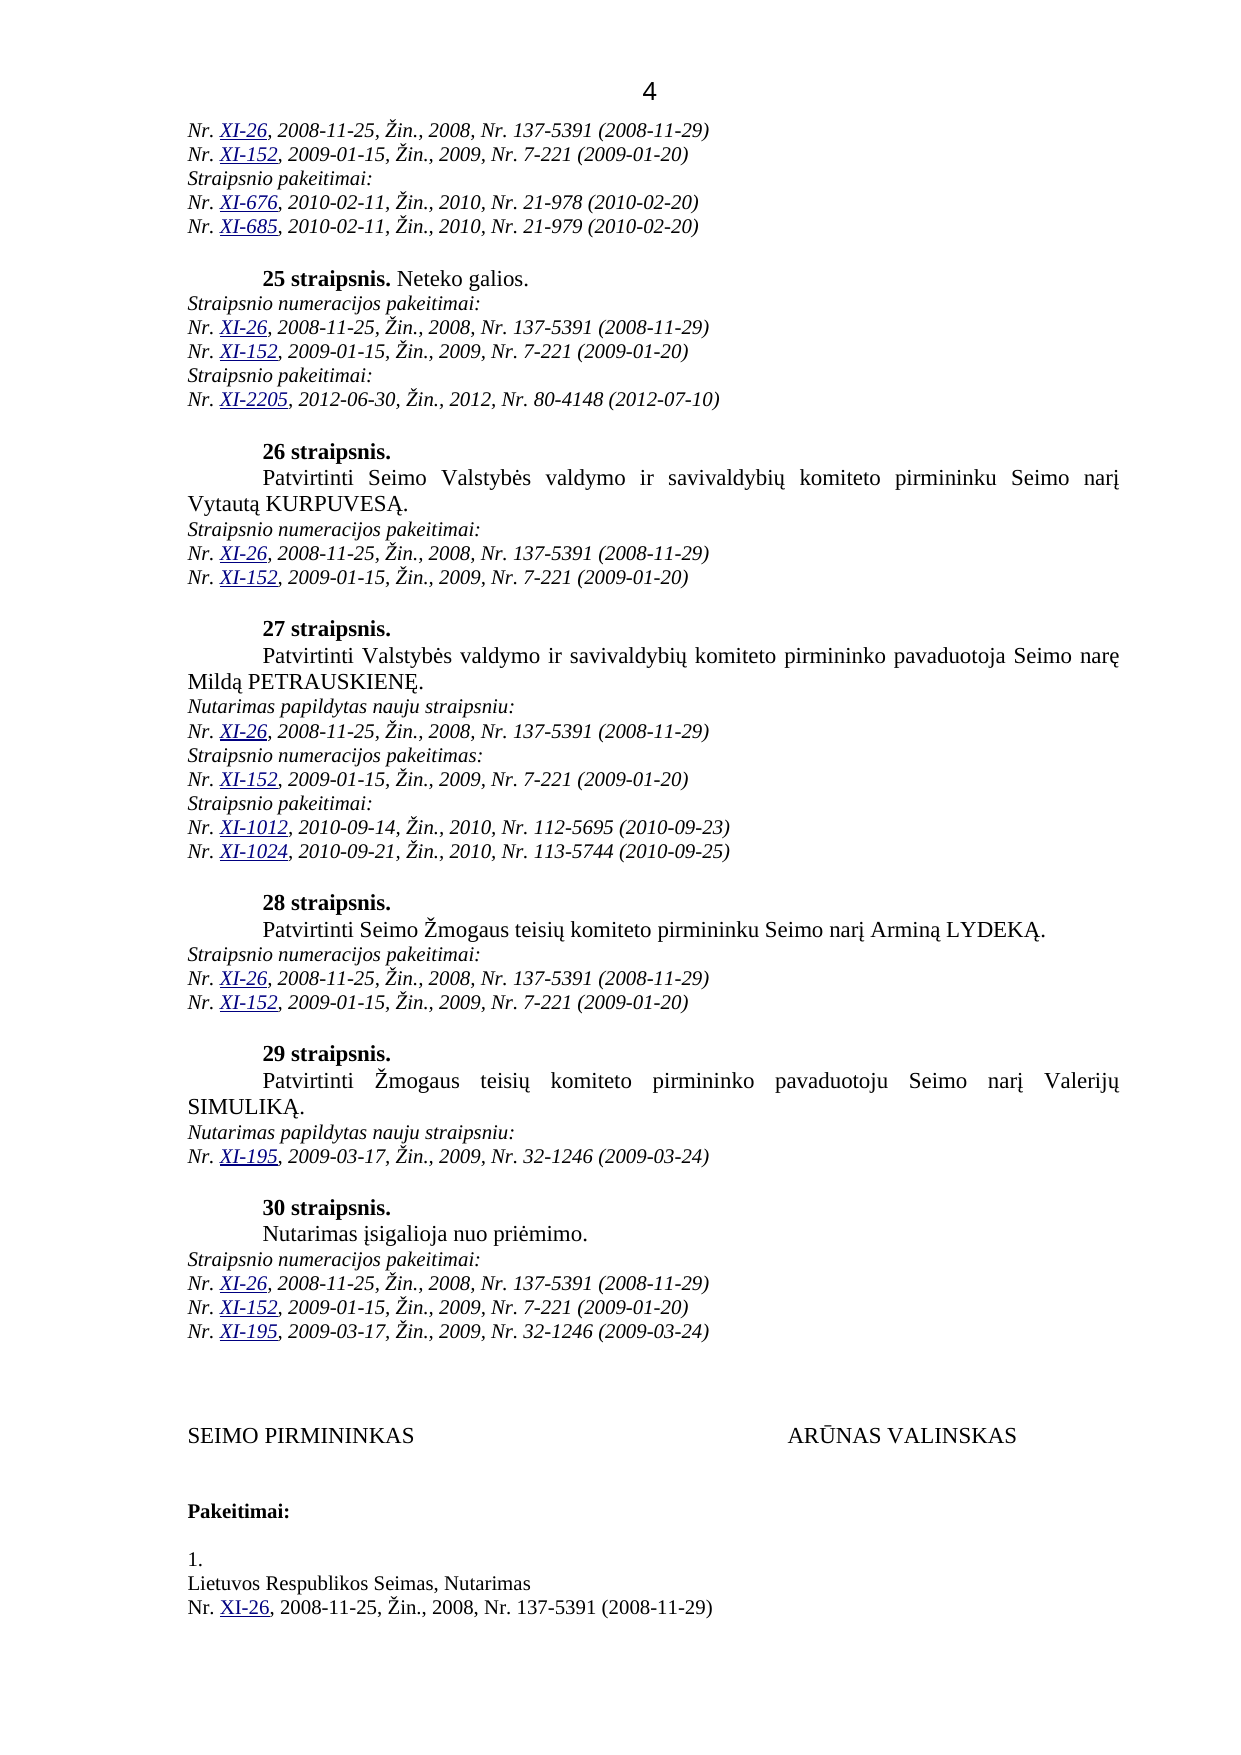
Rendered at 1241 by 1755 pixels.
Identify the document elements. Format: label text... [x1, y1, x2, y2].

text 26 straipsnis. [187, 438, 1120, 464]
text Patvirtinti Žmogaus teisių komiteto pirmininko pavaduotoju Seimo narį Valerijų SIMULIKĄ. [187, 1067, 1120, 1119]
text 27 straipsnis. [187, 615, 1120, 642]
text Nutarimas įsigalioja nuo priėmimo. [187, 1220, 1120, 1247]
text Nr. XI-152, 2009-01-15, Žin., 2009, Nr. 7-221 (2009-01-20) [187, 565, 1120, 589]
text Nr. XI-685, 2010-02-11, Žin., 2010, Nr. 21-979 (2010-02-20) [187, 214, 1120, 238]
text 30 straipsnis. [187, 1194, 1120, 1220]
text Nr. XI-195, 2009-03-17, Žin., 2009, Nr. 32-1246 (2009-03-24) [187, 1319, 1120, 1343]
text Straipsnio numeracijos pakeitimai: [187, 1247, 1120, 1271]
text Nr. XI-26, 2008-11-25, Žin., 2008, Nr. 137-5391 (2008-11-29) [187, 541, 1120, 565]
text Nr. XI-152, 2009-01-15, Žin., 2009, Nr. 7-221 (2009-01-20) [187, 990, 1120, 1014]
text Straipsnio pakeitimai: [187, 166, 1120, 190]
text Pakeitimai: [187, 1499, 1120, 1523]
text Nutarimas papildytas nauju straipsniu: [187, 1119, 1120, 1144]
text Straipsnio numeracijos pakeitimai: [187, 517, 1120, 541]
text Nr. XI-26, 2008-11-25, Žin., 2008, Nr. 137-5391 (2008-11-29) [187, 1271, 1120, 1295]
text Nutarimas papildytas nauju straipsniu: [187, 694, 1120, 718]
text Straipsnio pakeitimai: [187, 791, 1120, 815]
text Nr. XI-152, 2009-01-15, Žin., 2009, Nr. 7-221 (2009-01-20) [187, 142, 1120, 166]
text Nr. XI-152, 2009-01-15, Žin., 2009, Nr. 7-221 (2009-01-20) [187, 1295, 1120, 1319]
text Straipsnio numeracijos pakeitimai: [187, 291, 1120, 315]
text Nr. XI-676, 2010-02-11, Žin., 2010, Nr. 21-978 (2010-02-20) [187, 190, 1120, 214]
text Nr. XI-195, 2009-03-17, Žin., 2009, Nr. 32-1246 (2009-03-24) [187, 1144, 1120, 1168]
text 28 straipsnis. [187, 889, 1120, 916]
text Nr. XI-26, 2008-11-25, Žin., 2008, Nr. 137-5391 (2008-11-29) [187, 966, 1120, 990]
text Patvirtinti Seimo Žmogaus teisių komiteto pirmininku Seimo narį Arminą LYDEKĄ. [187, 916, 1120, 942]
text Patvirtinti Seimo Valstybės valdymo ir savivaldybių komiteto pirmininku Seimo narį Vytautą KURPUVESĄ. [187, 464, 1120, 517]
text Straipsnio pakeitimai: [187, 363, 1120, 387]
text 1. [187, 1547, 1120, 1571]
text Lietuvos Respublikos Seimas, Nutarimas [187, 1571, 1120, 1595]
text Nr. XI-26, 2008-11-25, Žin., 2008, Nr. 137-5391 (2008-11-29) [187, 718, 1120, 743]
text Nr. XI-1012, 2010-09-14, Žin., 2010, Nr. 112-5695 (2010-09-23) [187, 815, 1120, 839]
text Straipsnio numeracijos pakeitimas: [187, 743, 1120, 767]
text Patvirtinti Valstybės valdymo ir savivaldybių komiteto pirmininko pavaduotoja Seimo narę Mildą PETRAUSKIENĘ. [187, 642, 1120, 694]
text Nr. XI-26, 2008-11-25, Žin., 2008, Nr. 137-5391 (2008-11-29) [187, 118, 1120, 142]
text Nr. XI-26, 2008-11-25, Žin., 2008, Nr. 137-5391 (2008-11-29) [187, 315, 1120, 339]
text Seimo Pirmininkas Arūnas Valinskas [187, 1422, 1120, 1448]
text Nr. XI-152, 2009-01-15, Žin., 2009, Nr. 7-221 (2009-01-20) [187, 767, 1120, 791]
text 25 straipsnis. Neteko galios. [187, 265, 1120, 291]
text Straipsnio numeracijos pakeitimai: [187, 942, 1120, 966]
text Nr. XI-152, 2009-01-15, Žin., 2009, Nr. 7-221 (2009-01-20) [187, 339, 1120, 363]
text Nr. XI-2205, 2012-06-30, Žin., 2012, Nr. 80-4148 (2012-07-10) [187, 387, 1120, 411]
text Nr. XI-1024, 2010-09-21, Žin., 2010, Nr. 113-5744 (2010-09-25) [187, 839, 1120, 863]
text Nr. XI-26, 2008-11-25, Žin., 2008, Nr. 137-5391 (2008-11-29) [187, 1595, 1120, 1619]
text 29 straipsnis. [187, 1041, 1120, 1067]
